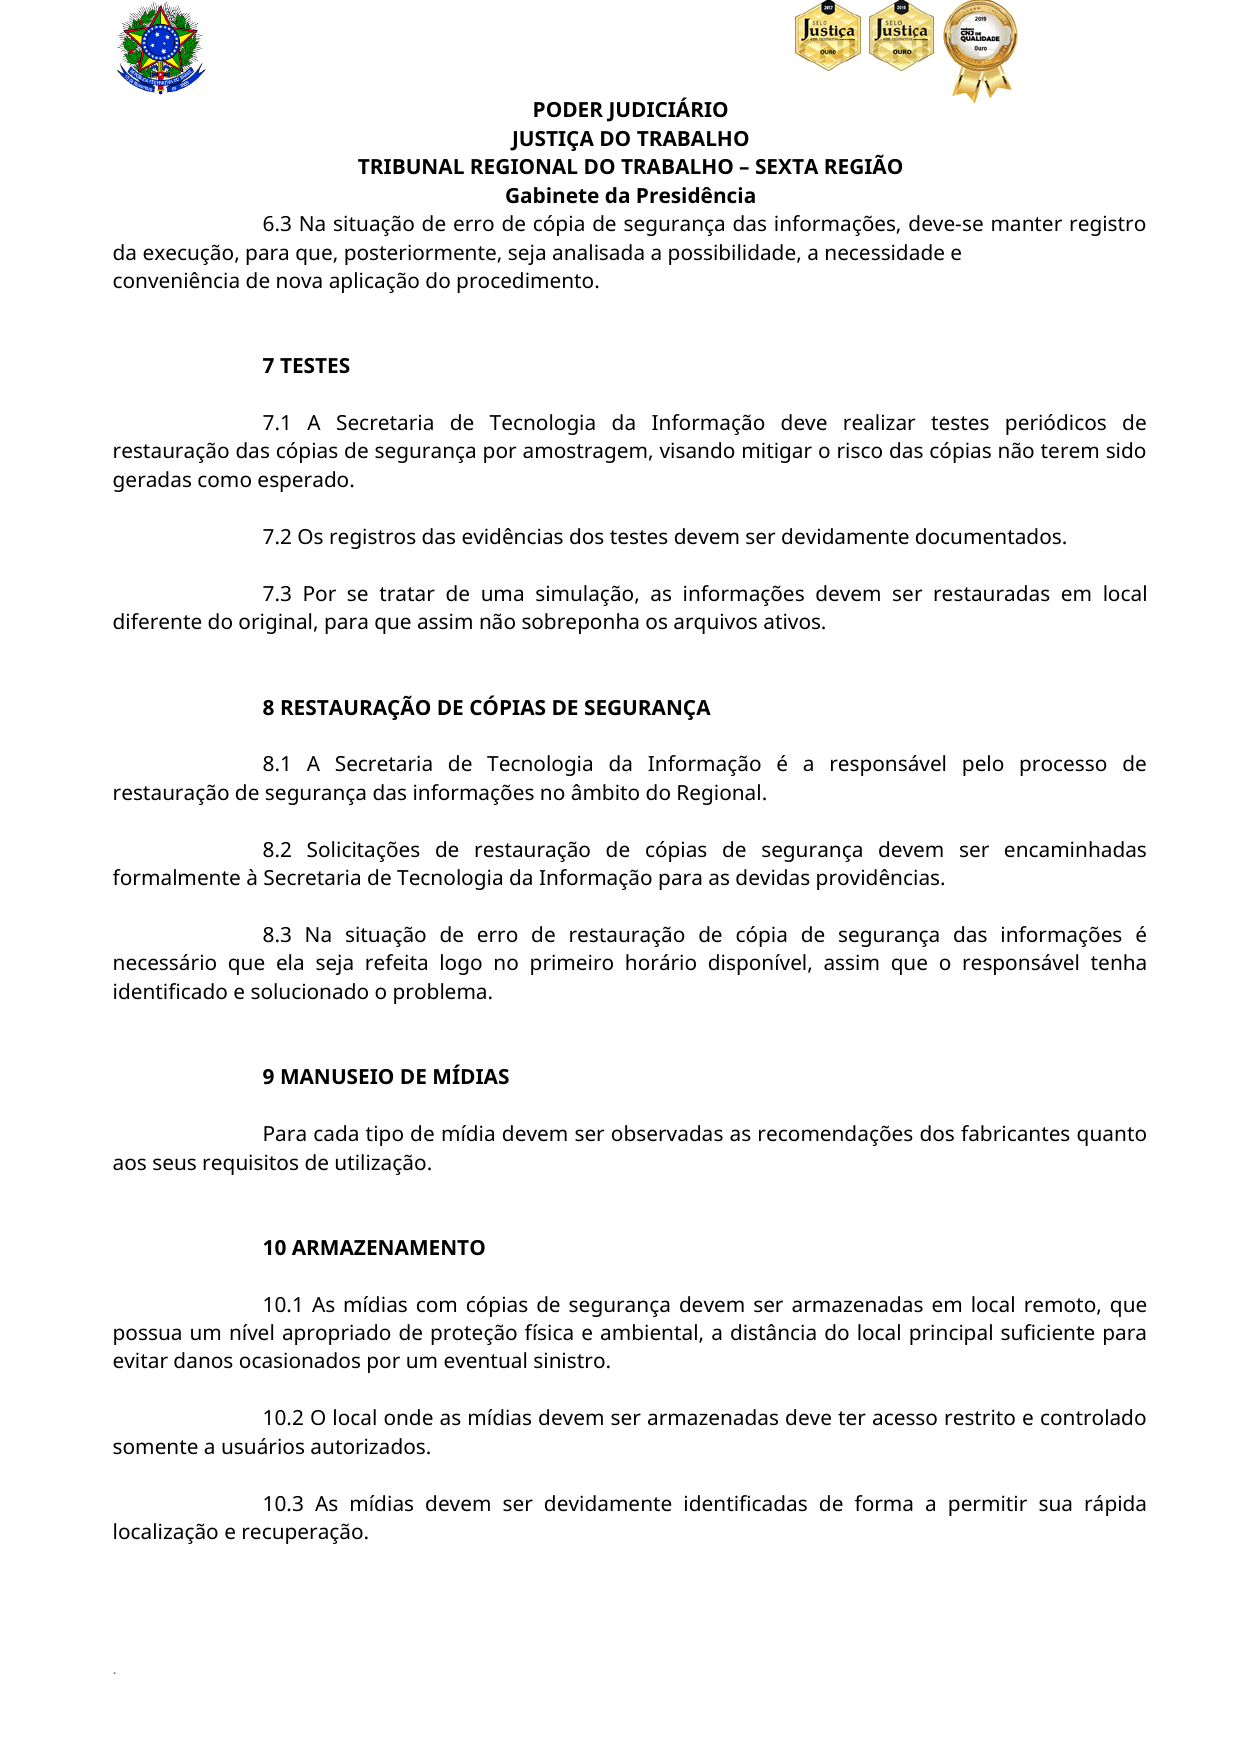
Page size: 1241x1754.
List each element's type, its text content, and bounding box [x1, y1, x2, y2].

text conveniência de nova aplicação do procedimento. [112, 266, 1148, 294]
text 8.2 Solicitações de restauração de cópias de segurança devem ser encaminhadas formalmente à Secretaria de Tecnologia da Informação para as devidas providências. [112, 835, 1148, 892]
text 10.1 As mídias com cópias de segurança devem ser armazenadas em local remoto, que possua um nível apropriado de proteção física e ambiental, a distância do local principal suficiente para evitar danos ocasionados por um eventual sinistro. [112, 1290, 1148, 1375]
text 7.3 Por se tratar de uma simulação, as informações devem ser restauradas em local diferente do original, para que assim não sobreponha os arquivos ativos. [112, 579, 1148, 636]
text 10 ARMAZENAMENTO [112, 1233, 1148, 1261]
text 7 TESTES [112, 351, 1148, 380]
text Para cada tipo de mídia devem ser observadas as recomendações dos fabricantes quanto aos seus requisitos de utilização. [112, 1119, 1148, 1176]
text 8.1 A Secretaria de Tecnologia da Informação é a responsável pelo processo de restauração de segurança das informações no âmbito do Regional. [112, 749, 1148, 806]
text 9 MANUSEIO DE MÍDIAS [112, 1062, 1148, 1091]
text 7.2 Os registros das evidências dos testes devem ser devidamente documentados. [112, 522, 1148, 550]
picture [112, 0, 208, 96]
text 6.3 Na situação de erro de cópia de segurança das informações, deve-se manter registro da execução, para que, posteriormente, seja analisada a possibilidade, a necessidade e [112, 209, 1148, 266]
text 10.3 As mídias devem ser devidamente identificadas de forma a permitir sua rápida localização e recuperação. [112, 1489, 1148, 1546]
text 10.2 O local onde as mídias devem ser armazenadas deve ter acesso restrito e controlado somente a usuários autorizados. [112, 1403, 1148, 1460]
text 7.1 A Secretaria de Tecnologia da Informação deve realizar testes periódicos de restauração das cópias de segurança por amostragem, visando mitigar o risco das cópias não terem sido geradas como esperado. [112, 408, 1148, 493]
text 8 RESTAURAÇÃO DE CÓPIAS DE SEGURANÇA [112, 693, 1148, 721]
text 8.3 Na situação de erro de restauração de cópia de segurança das informações é necessário que ela seja refeita logo no primeiro horário disponível, assim que o responsável tenha identificado e solucionado o problema. [112, 920, 1148, 1005]
